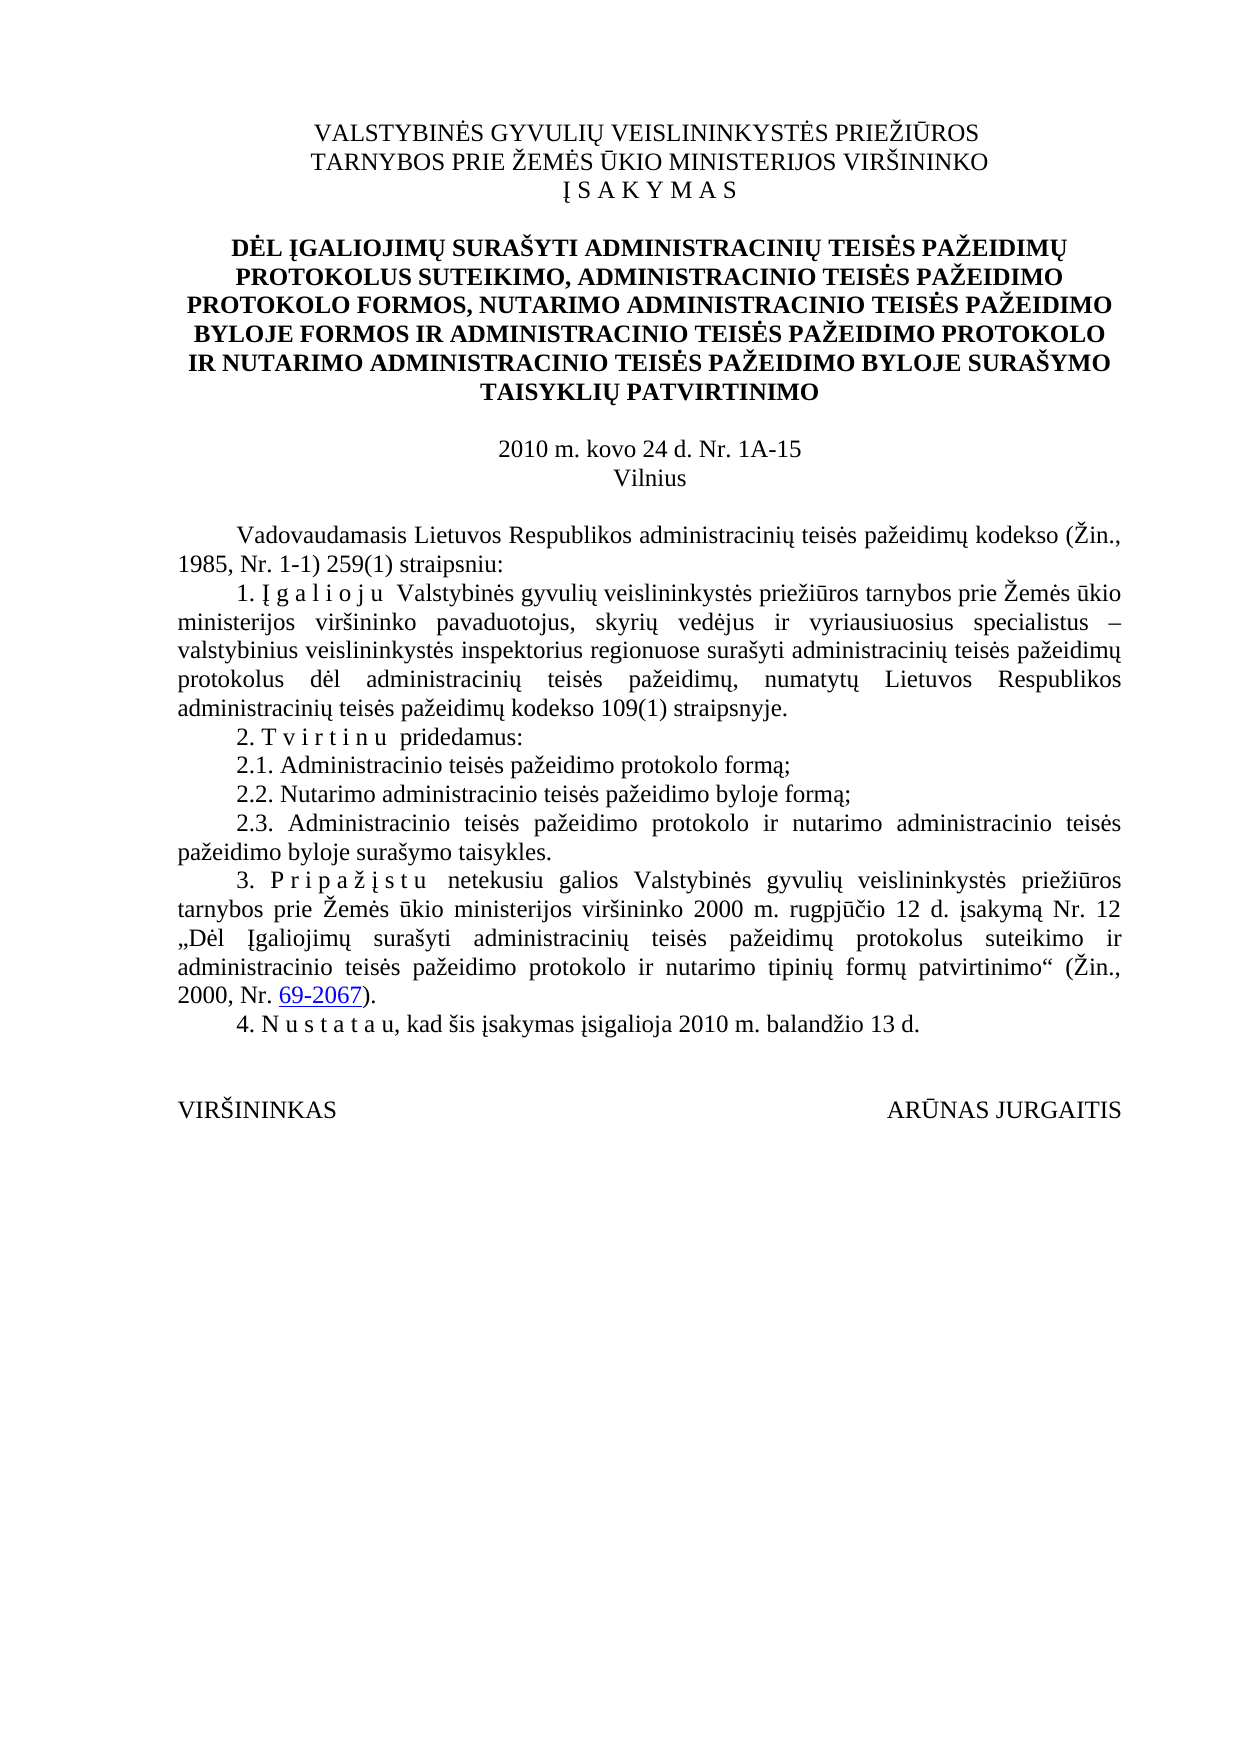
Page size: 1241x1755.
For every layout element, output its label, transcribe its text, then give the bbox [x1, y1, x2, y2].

text 1. Įgalioju Valstybinės gyvulių veislininkystės priežiūros tarnybos prie Žemės ūkio ministerijos viršininko pavaduotojus, skyrių vedėjus ir vyriausiuosius specialistus – valstybinius veislininkystės inspektorius regionuose surašyti administracinių teisės pažeidimų protokolus dėl administracinių teisės pažeidimų, numatytų Lietuvos Respublikos administracinių teisės pažeidimų kodekso 109(1) straipsnyje. [177, 578, 1122, 722]
text 2.1. Administracinio teisės pažeidimo protokolo formą; [177, 751, 1122, 779]
text 4. Nustatau, kad šis įsakymas įsigalioja 2010 m. balandžio 13 d. [177, 1009, 1122, 1038]
text TARNYBOS PRIE ŽEMĖS ŪKIO MINISTERIJOS VIRŠININKO [177, 147, 1122, 176]
text Vilnius [177, 463, 1122, 492]
text 3. Pripažįstu netekusiu galios Valstybinės gyvulių veislininkystės priežiūros tarnybos prie Žemės ūkio ministerijos viršininko 2000 m. rugpjūčio 12 d. įsakymą Nr. 12 „Dėl Įgaliojimų surašyti administracinių teisės pažeidimų protokolus suteikimo ir administracinio teisės pažeidimo protokolo ir nutarimo tipinių formų patvirtinimo“ (Žin., 2000, Nr. 69-2067). [177, 866, 1122, 1009]
text 2.2. Nutarimo administracinio teisės pažeidimo byloje formą; [177, 779, 1122, 808]
text Vadovaudamasis Lietuvos Respublikos administracinių teisės pažeidimų kodekso (Žin., 1985, Nr. 1-1) 259(1) straipsniu: [177, 521, 1122, 578]
text 2. Tvirtinu pridedamus: [177, 722, 1122, 751]
text DĖL ĮGALIOJIMŲ SURAŠYTI ADMINISTRACINIŲ TEISĖS PAŽEIDIMŲ PROTOKOLUS SUTEIKIMO, ADMINISTRACINIO TEISĖS PAŽEIDIMO PROTOKOLO FORMOS, NUTARIMO ADMINISTRACINIO TEISĖS PAŽEIDIMO BYLOJE FORMOS IR ADMINISTRACINIO TEISĖS PAŽEIDIMO PROTOKOLO IR NUTARIMO ADMINISTRACINIO TEISĖS PAŽEIDIMO BYLOJE SURAŠYMO TAISYKLIŲ PATVIRTINIMO [177, 233, 1122, 406]
text Viršininkas Arūnas Jurgaitis [177, 1096, 1122, 1124]
text 2.3. Administracinio teisės pažeidimo protokolo ir nutarimo administracinio teisės pažeidimo byloje surašymo taisykles. [177, 808, 1122, 866]
text 2010 m. kovo 24 d. Nr. 1A-15 [177, 434, 1122, 463]
text ĮSAKYMAS [177, 176, 1122, 204]
text VALSTYBINĖS GYVULIŲ VEISLININKYSTĖS PRIEŽIŪROS [177, 118, 1122, 147]
